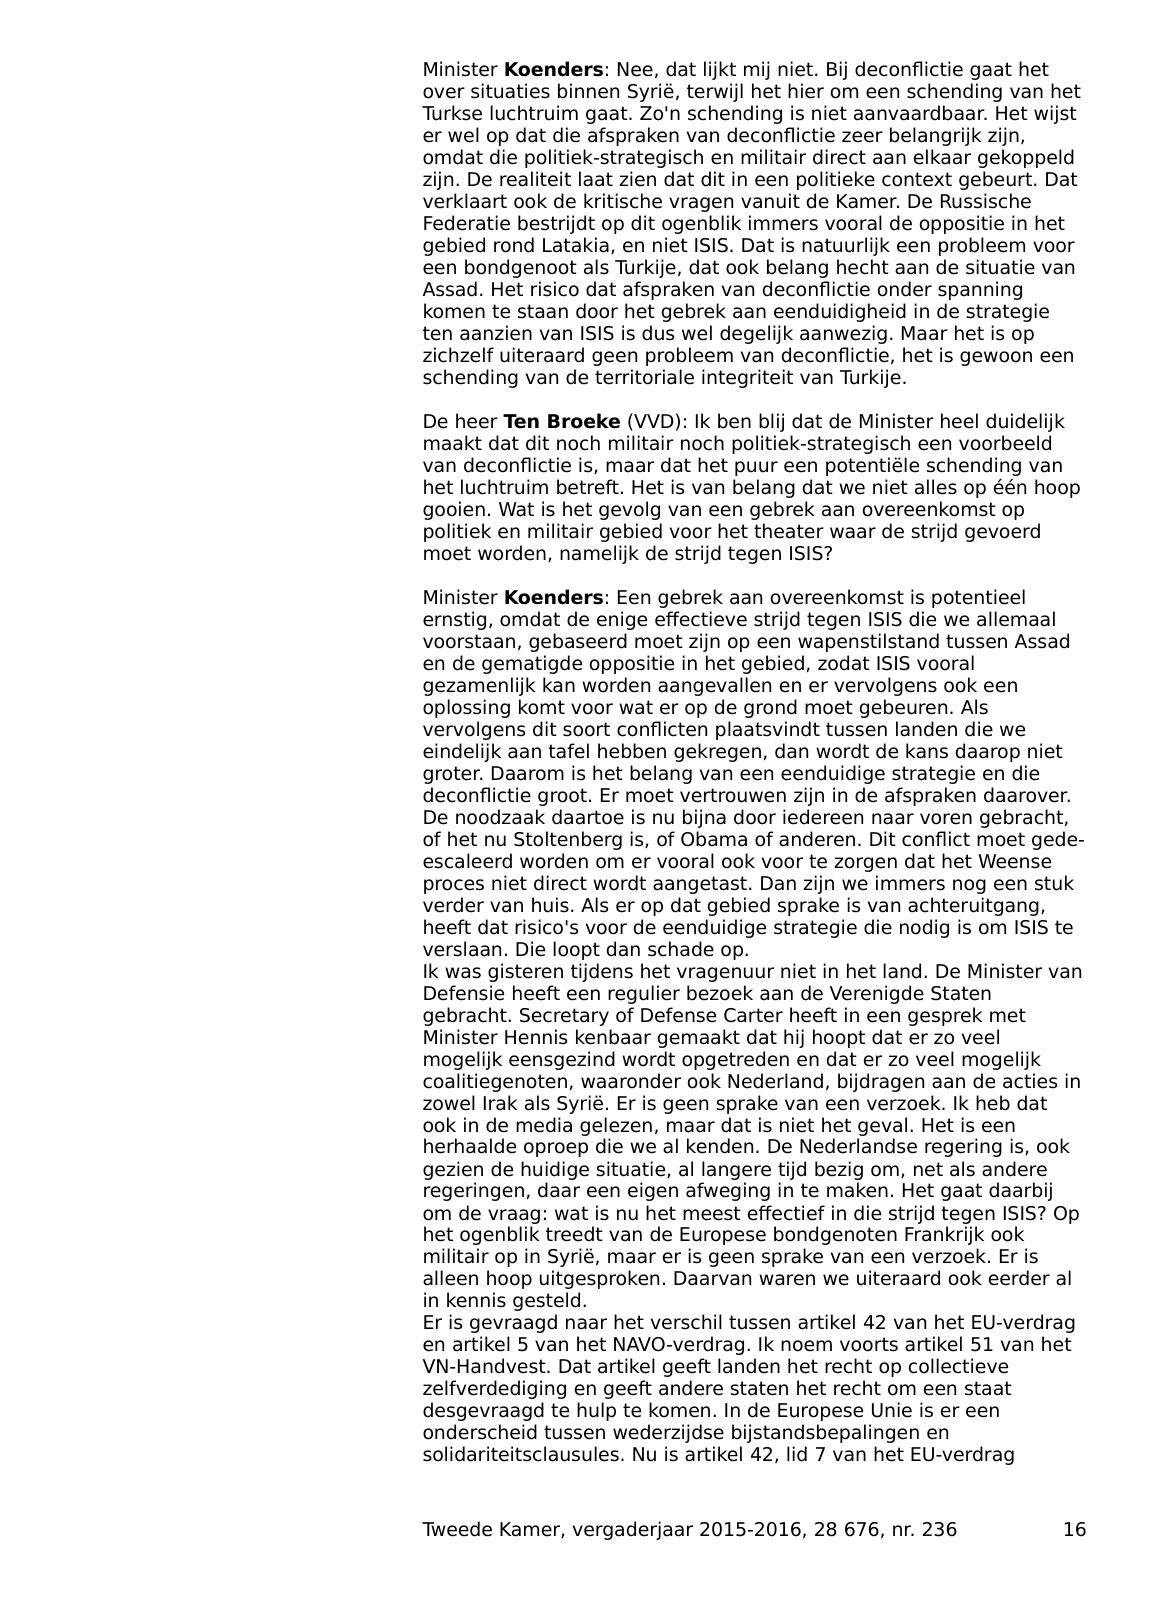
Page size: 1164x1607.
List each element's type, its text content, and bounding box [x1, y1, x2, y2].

text Ik was gisteren tijdens het vragenuur niet in het land. De Minister van Defensie heeft een regulier bezoek aan de Verenigde Staten gebracht. Secretary of Defense Carter heeft in een gesprek met Minister Hennis kenbaar gemaakt dat hij hoopt dat er zo veel mogelijk eensgezind wordt opgetreden en dat er zo veel mogelijk coalitiegenoten, waaronder ook Nederland, bijdragen aan de acties in zowel Irak als Syrië. Er is geen sprake van een verzoek. Ik heb dat ook in de media gelezen, maar dat is niet het geval. Het is een herhaalde oproep die we al kenden. De Nederlandse regering is, ook gezien de huidige situatie, al langere tijd bezig om, net als andere regeringen, daar een eigen afweging in te maken. Het gaat daarbij om de vraag: wat is nu het meest effectief in die strijd tegen ISIS? Op het ogenblik treedt van de Europese bondgenoten Frankrijk ook militair op in Syrië, maar er is geen sprake van een verzoek. Er is alleen hoop uitgesproken. Daarvan waren we uiteraard ook eerder al in kennis gesteld. [422, 961, 1087, 1312]
text Minister Koenders: Nee, dat lijkt mij niet. Bij deconflictie gaat het over situaties binnen Syrië, terwijl het hier om een schending van het Turkse luchtruim gaat. Zo'n schending is niet aanvaardbaar. Het wijst er wel op dat die afspraken van deconflictie zeer belangrijk zijn, omdat die politiek-strategisch en militair direct aan elkaar gekoppeld zijn. De realiteit laat zien dat dit in een politieke context gebeurt. Dat verklaart ook de kritische vragen vanuit de Kamer. De Russische Federatie bestrijdt op dit ogenblik immers vooral de oppositie in het gebied rond Latakia, en niet ISIS. Dat is natuurlijk een probleem voor een bondgenoot als Turkije, dat ook belang hecht aan de situatie van Assad. Het risico dat afspraken van deconflictie onder spanning komen te staan door het gebrek aan eenduidigheid in de strategie ten aanzien van ISIS is dus wel degelijk aanwezig. Maar het is op zichzelf uiteraard geen probleem van deconflictie, het is gewoon een schending van de territoriale integriteit van Turkije. [422, 59, 1087, 389]
text Er is gevraagd naar het verschil tussen artikel 42 van het EU-verdrag en artikel 5 van het NAVO-verdrag. Ik noem voorts artikel 51 van het VN-Handvest. Dat artikel geeft landen het recht op collectieve zelfverdediging en geeft andere staten het recht om een staat desgevraagd te hulp te komen. In de Europese Unie is er een onderscheid tussen wederzijdse bijstandsbepalingen en solidariteitsclausules. Nu is artikel 42, lid 7 van het EU-verdrag [422, 1312, 1087, 1466]
text Minister Koenders: Een gebrek aan overeenkomst is potentieel ernstig, omdat de enige effectieve strijd tegen ISIS die we allemaal voorstaan, gebaseerd moet zijn op een wapenstilstand tussen Assad en de gematigde oppositie in het gebied, zodat ISIS vooral gezamenlijk kan worden aangevallen en er vervolgens ook een oplossing komt voor wat er op de grond moet gebeuren. Als vervolgens dit soort conflicten plaatsvindt tussen landen die we eindelijk aan tafel hebben gekregen, dan wordt de kans daarop niet groter. Daarom is het belang van een eenduidige strategie en die deconflictie groot. Er moet vertrouwen zijn in de afspraken daarover. De noodzaak daartoe is nu bijna door iedereen naar voren gebracht, of het nu Stoltenberg is, of Obama of anderen. Dit conflict moet gede-escaleerd worden om er vooral ook voor te zorgen dat het Weense proces niet direct wordt aangetast. Dan zijn we immers nog een stuk verder van huis. Als er op dat gebied sprake is van achteruitgang, heeft dat risico's voor de eenduidige strategie die nodig is om ISIS te verslaan. Die loopt dan schade op. [422, 587, 1087, 961]
text De heer Ten Broeke (VVD): Ik ben blij dat de Minister heel duidelijk maakt dat dit noch militair noch politiek-strategisch een voorbeeld van deconflictie is, maar dat het puur een potentiële schending van het luchtruim betreft. Het is van belang dat we niet alles op één hoop gooien. Wat is het gevolg van een gebrek aan overeenkomst op politiek en militair gebied voor het theater waar de strijd gevoerd moet worden, namelijk de strijd tegen ISIS? [422, 411, 1087, 565]
